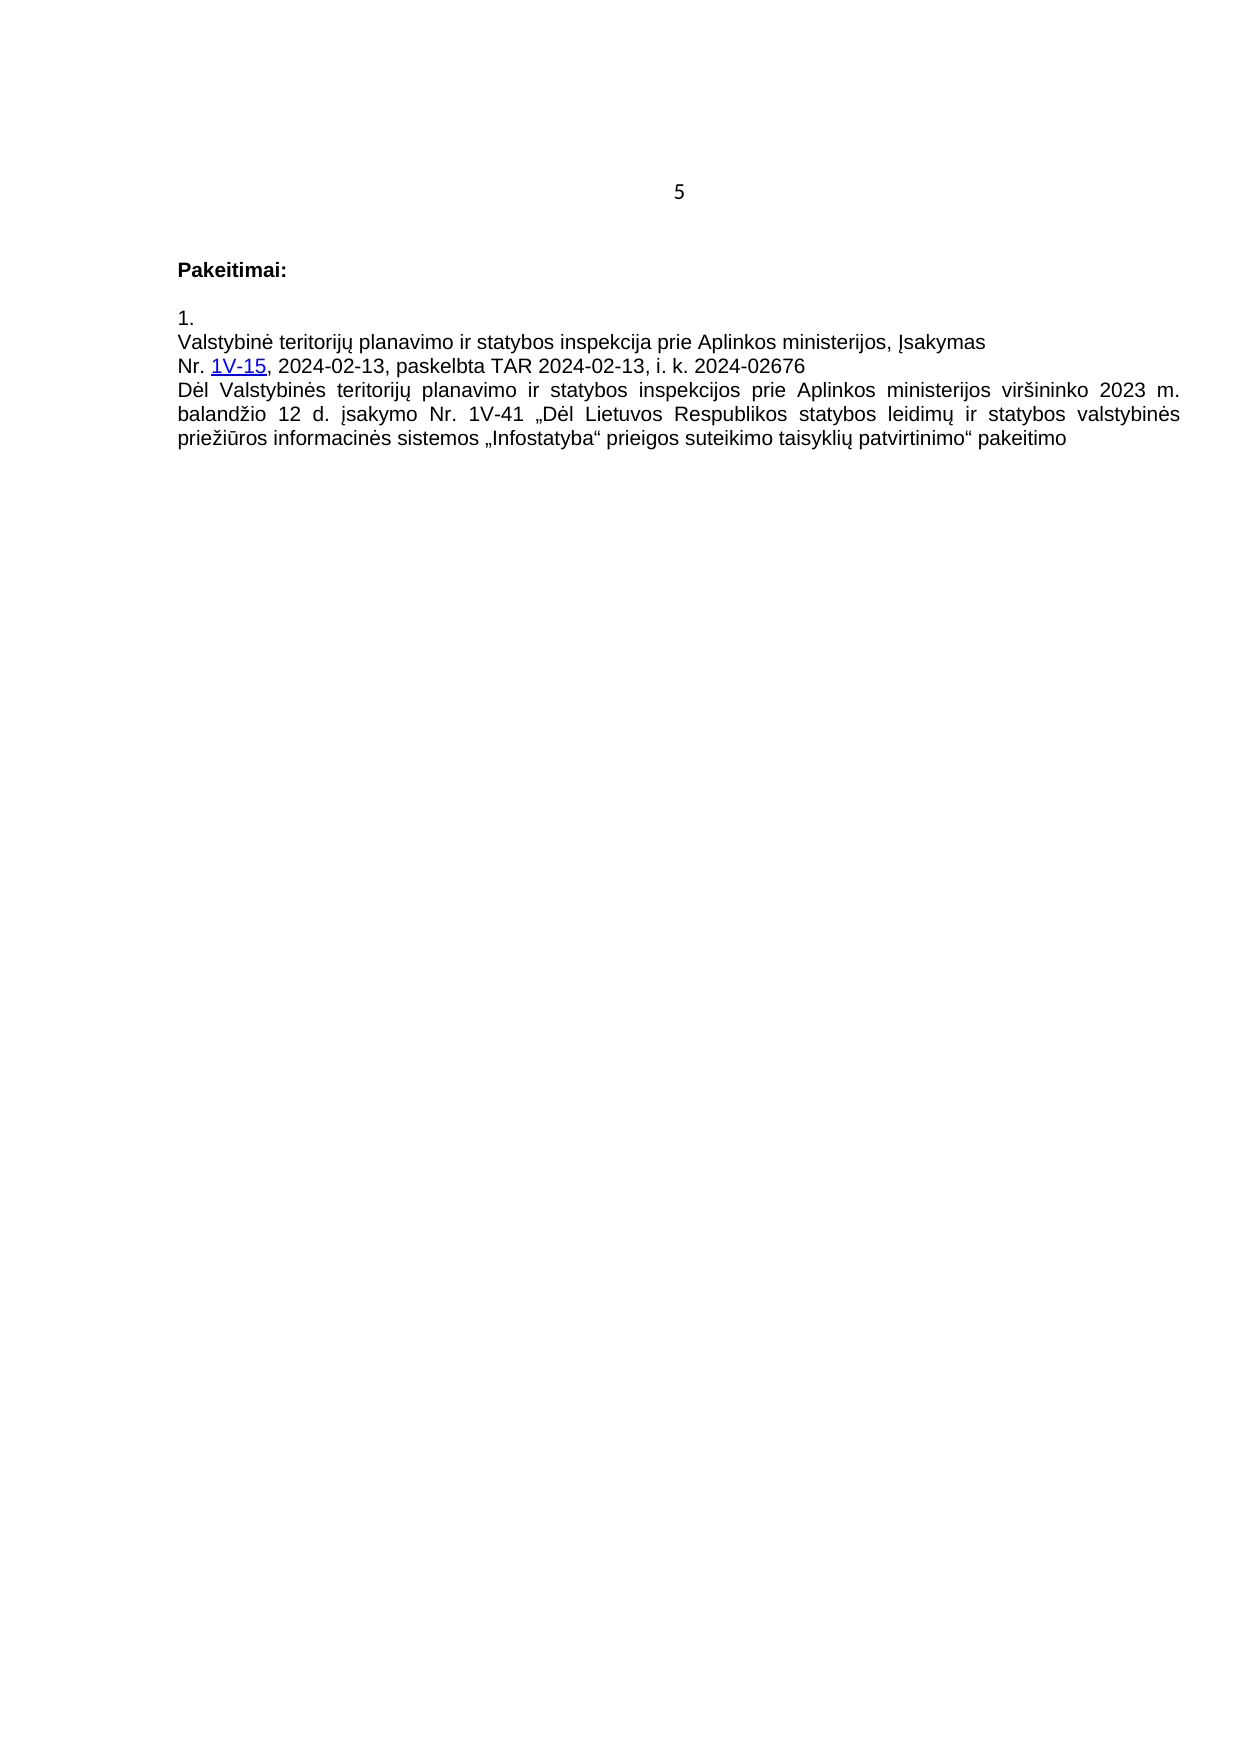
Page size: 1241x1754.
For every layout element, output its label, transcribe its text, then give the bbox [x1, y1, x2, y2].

text Pakeitimai: [177, 258, 1181, 282]
text Nr. 1V-15, 2024-02-13, paskelbta TAR 2024-02-13, i. k. 2024-02676 [177, 353, 1181, 377]
text 1. [177, 306, 1181, 329]
text Valstybinė teritorijų planavimo ir statybos inspekcija prie Aplinkos ministerijos, Įsakymas [177, 329, 1181, 353]
text Dėl Valstybinės teritorijų planavimo ir statybos inspekcijos prie Aplinkos ministerijos viršininko 2023 m. balandžio 12 d. įsakymo Nr. 1V-41 „Dėl Lietuvos Respublikos statybos leidimų ir statybos valstybinės priežiūros informacinės sistemos „Infostatyba“ prieigos suteikimo taisyklių patvirtinimo“ pakeitimo [177, 377, 1181, 449]
